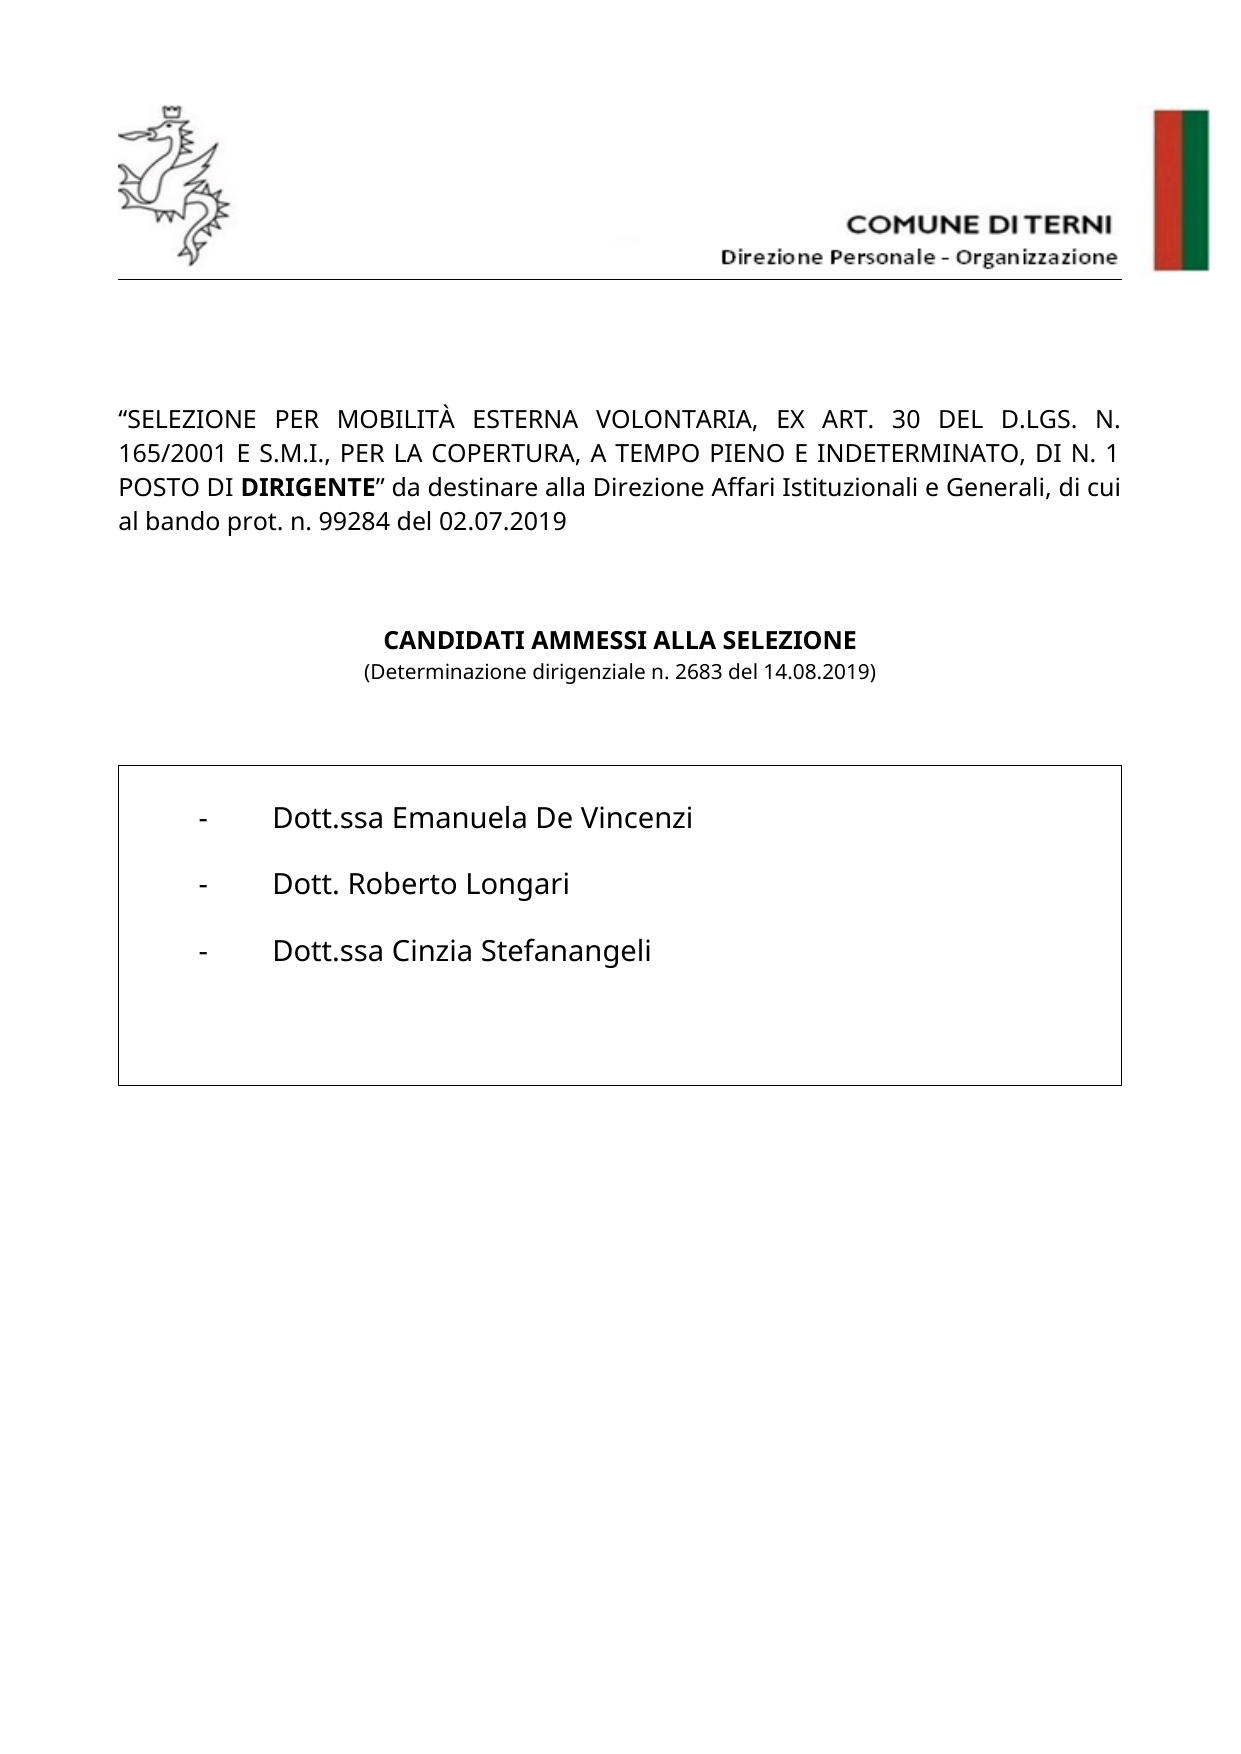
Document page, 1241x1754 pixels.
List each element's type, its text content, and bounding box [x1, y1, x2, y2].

text (Determinazione dirigenziale n. 2683 del 14.08.2019) [118, 657, 1122, 686]
text CANDIDATI AMMESSI ALLA SELEZIONE [118, 623, 1122, 657]
text “SELEZIONE PER MOBILITÀ ESTERNA VOLONTARIA, EX ART. 30 DEL D.LGS. N. 165/2001 E S.M.I., PER LA COPERTURA, A TEMPO PIENO E INDETERMINATO, DI N. 1 POSTO DI DIRIGENTE” da destinare alla Direzione Affari Istituzionali e Generali, di cui al bando prot. n. 99284 del 02.07.2019 [118, 401, 1122, 538]
table_header Dott.ssa Emanuela De Vincenzi Dott. Roberto Longari Dott.ssa Cinzia Stefanangeli [119, 766, 1121, 1085]
